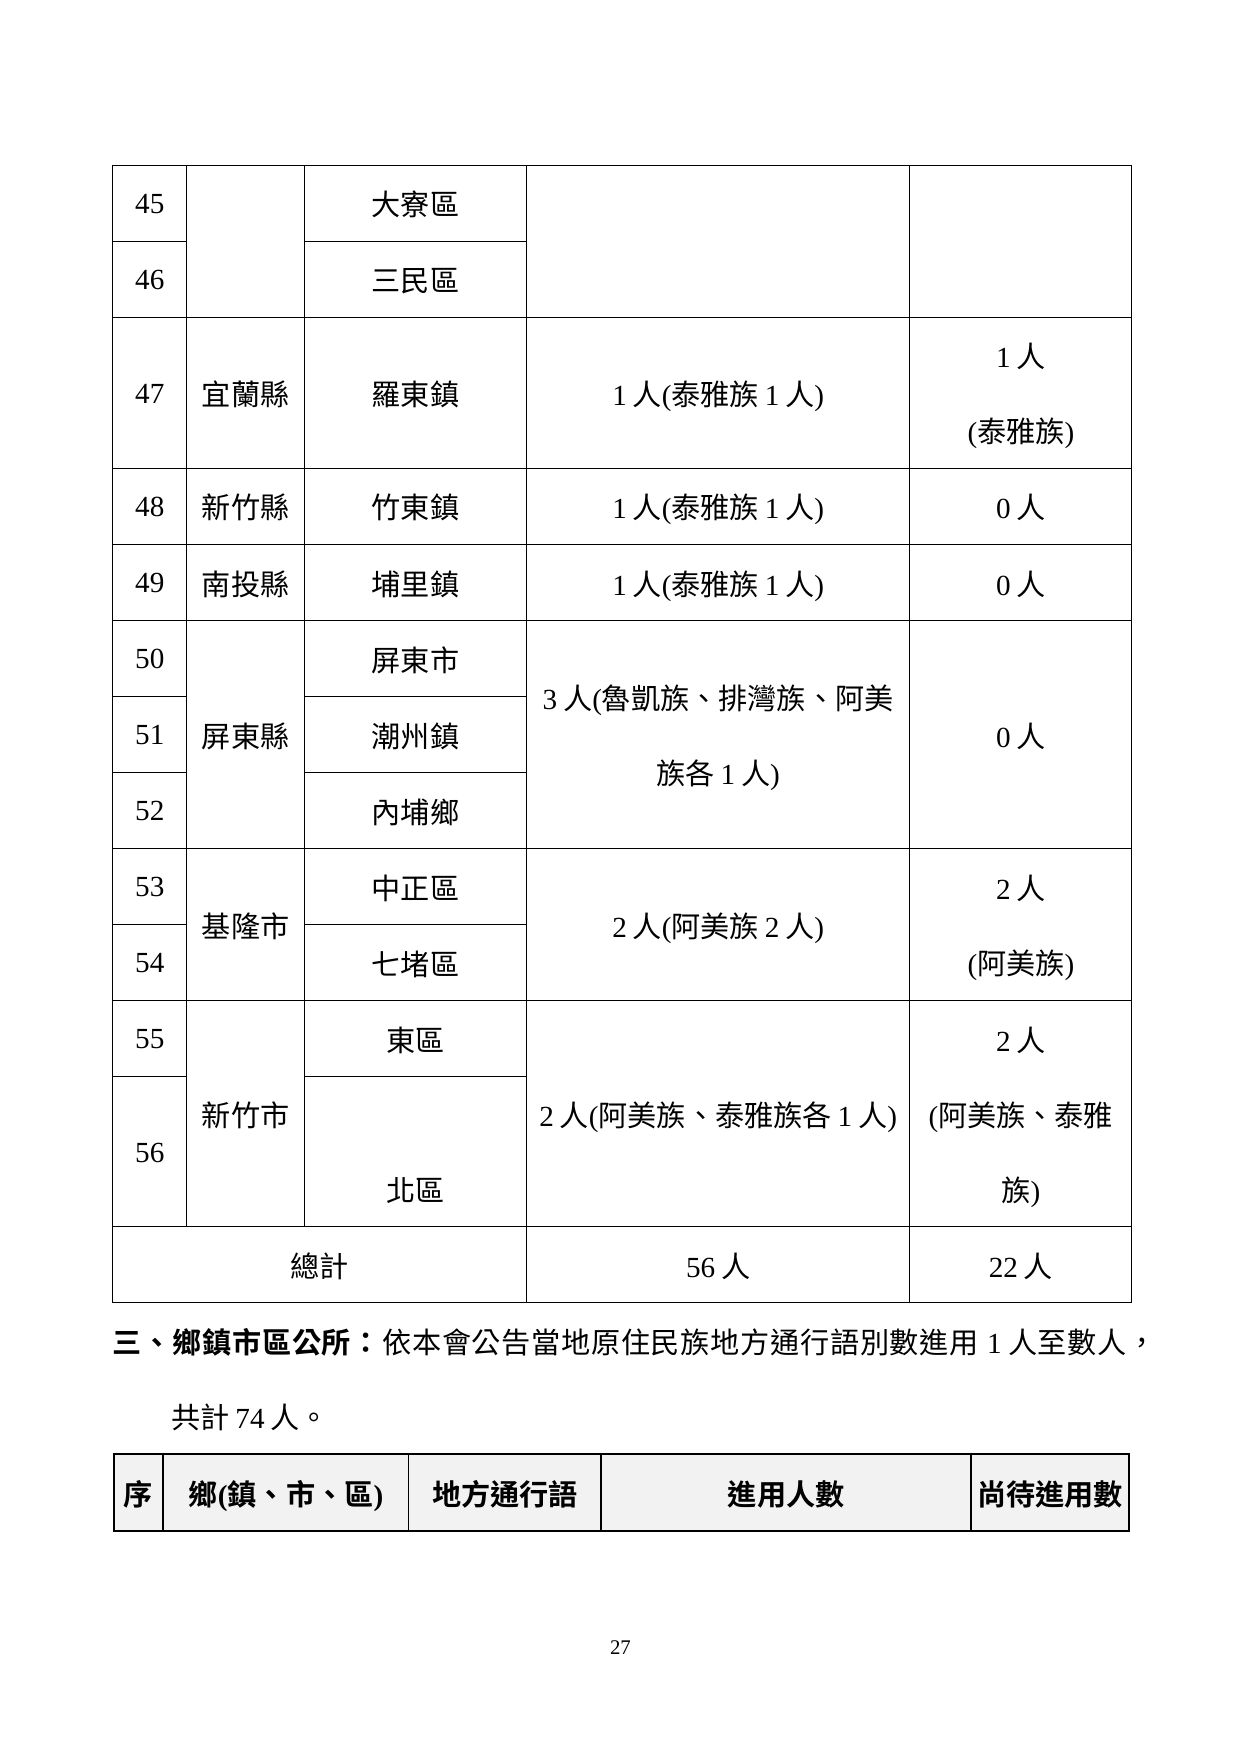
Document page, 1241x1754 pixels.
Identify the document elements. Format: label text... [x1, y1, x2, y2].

table_cell 北區 [305, 1077, 526, 1226]
table_cell 屏東縣 [187, 621, 304, 848]
table_cell 新竹縣 [187, 469, 304, 544]
table_cell 潮州鎮 [305, 697, 526, 772]
table_cell 2人(阿美族2人) [527, 849, 909, 1000]
table_cell 53 [113, 849, 186, 924]
table_cell 52 [113, 773, 186, 848]
table_cell 埔里鎮 [305, 545, 526, 620]
table_cell 47 [113, 318, 186, 468]
table_cell 總計 [113, 1227, 526, 1302]
table_cell 2人 (阿美族) [910, 849, 1131, 1000]
table_cell 1人(泰雅族1人) [527, 318, 909, 468]
table_cell 七堵區 [305, 925, 526, 1000]
table_cell 南投縣 [187, 545, 304, 620]
table_cell 內埔鄉 [305, 773, 526, 848]
table_cell 中正區 [305, 849, 526, 924]
table_cell 54 [113, 925, 186, 1000]
table_cell 1人(泰雅族1人) [527, 469, 909, 544]
table_cell 0人 [910, 621, 1131, 848]
table_cell 東區 [305, 1001, 526, 1076]
table_cell 45 [113, 166, 186, 241]
table_cell 0人 [910, 469, 1131, 544]
table_cell 3人(魯凱族、排灣族、阿美族各1人) [527, 621, 909, 848]
table_cell 48 [113, 469, 186, 544]
table_cell 46 [113, 242, 186, 317]
table_header 尚待進用數 [972, 1455, 1128, 1530]
table_cell 竹東鎮 [305, 469, 526, 544]
table_header 進用人數 [602, 1455, 970, 1530]
table_cell 1人 (泰雅族) [910, 318, 1131, 468]
table_cell 51 [113, 697, 186, 772]
table_cell 基隆市 [187, 849, 304, 1000]
table_cell 50 [113, 621, 186, 696]
table_cell 屏東市 [305, 621, 526, 696]
table_cell 宜蘭縣 [187, 318, 304, 468]
table_cell 三民區 [305, 242, 526, 317]
text 三、鄉鎮市區公所：依本會公告當地原住民族地方通行語別數進用1人至數人，共計74人。 [112, 1303, 1128, 1453]
table_cell 56 [113, 1077, 186, 1226]
table_cell [527, 166, 909, 317]
table_header 鄉(鎮、市、區) [164, 1455, 408, 1530]
table_header 序 [115, 1455, 162, 1530]
table_cell 22人 [910, 1227, 1131, 1302]
table_cell [187, 166, 304, 317]
table_cell 0人 [910, 545, 1131, 620]
table_cell [910, 166, 1131, 317]
table_cell 55 [113, 1001, 186, 1076]
table_header 地方通行語 [409, 1455, 600, 1530]
table_cell 大寮區 [305, 166, 526, 241]
table_cell 羅東鎮 [305, 318, 526, 468]
table_cell 2人 (阿美族、泰雅族) [910, 1001, 1131, 1226]
table_cell 49 [113, 545, 186, 620]
table_cell 56人 [527, 1227, 909, 1302]
table_cell 2人(阿美族、泰雅族各1人) [527, 1001, 909, 1226]
table_cell 1人(泰雅族1人) [527, 545, 909, 620]
table_cell 新竹市 [187, 1001, 304, 1226]
